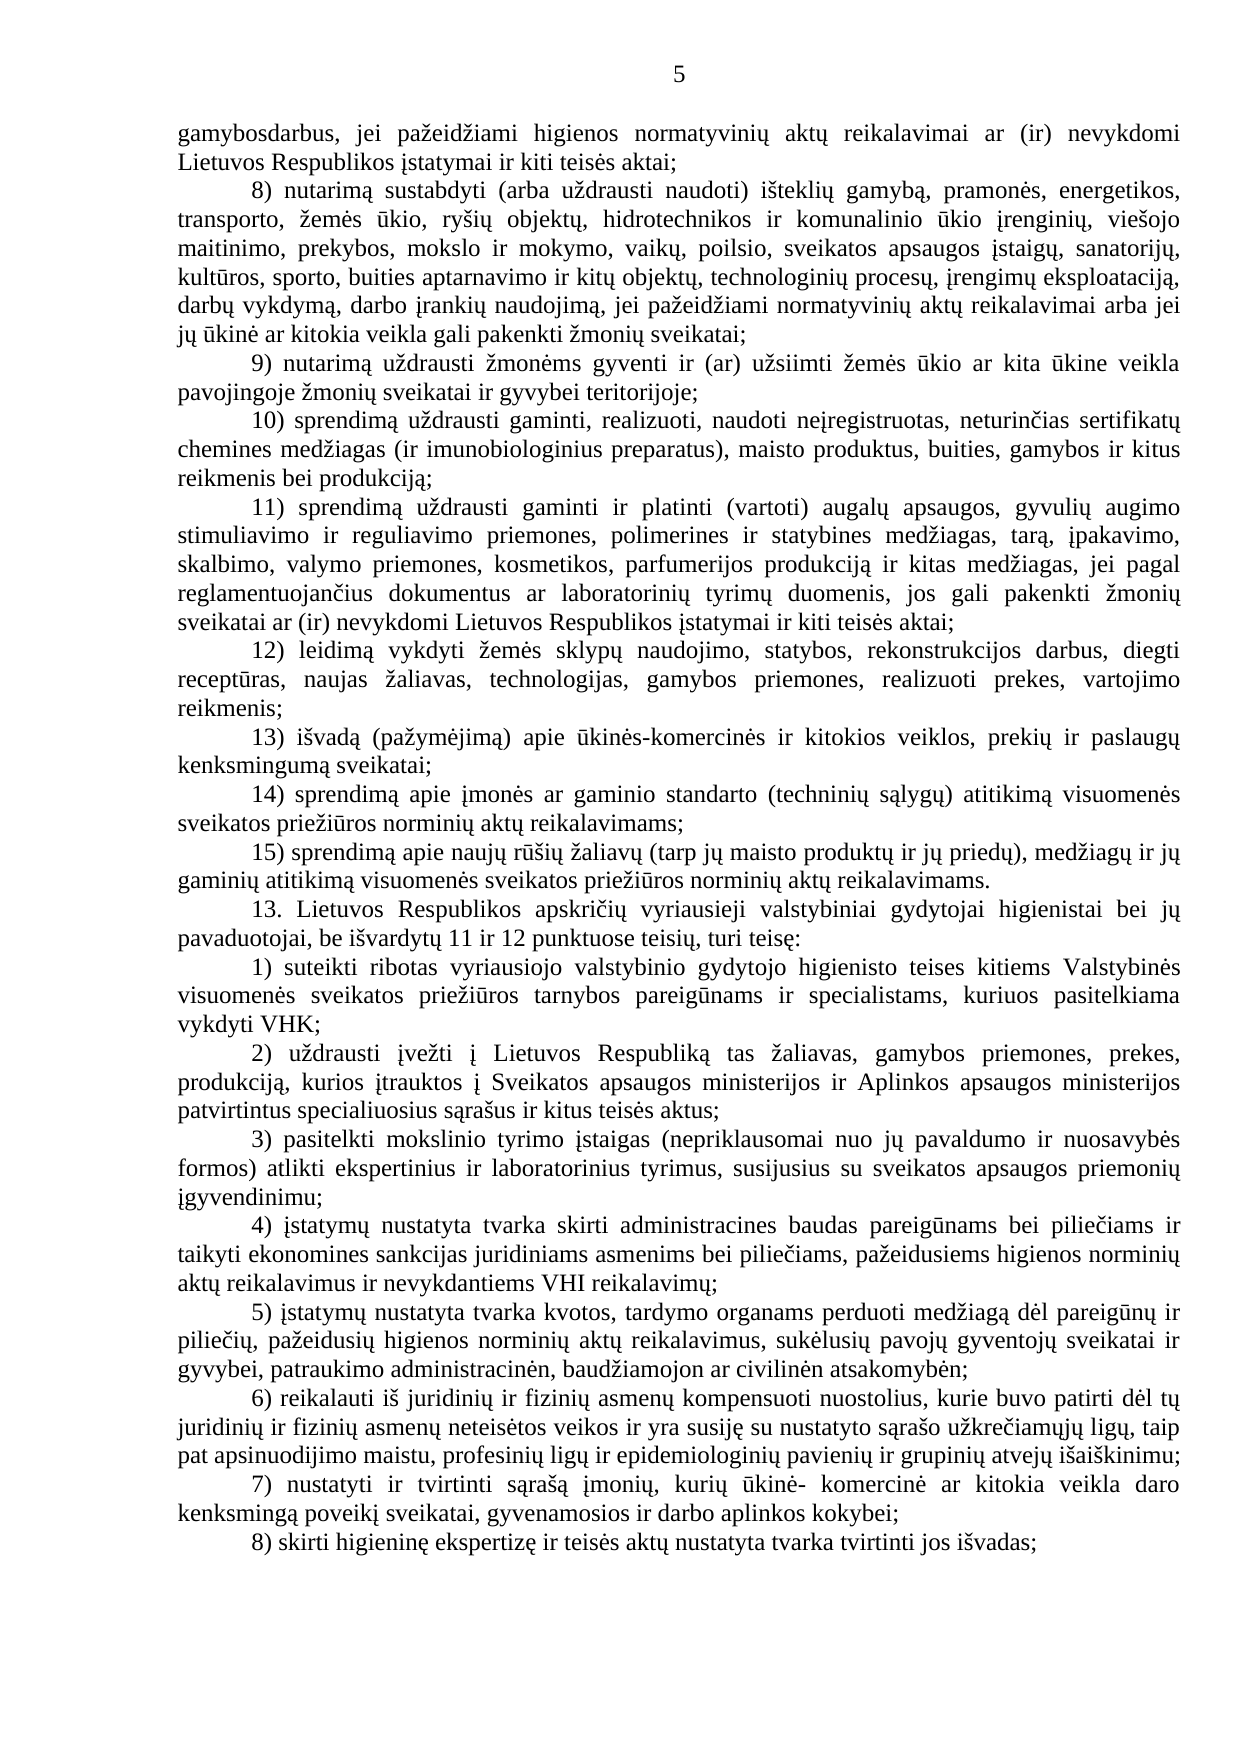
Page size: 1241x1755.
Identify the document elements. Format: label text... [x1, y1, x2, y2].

text 5) įstatymų nustatyta tvarka kvotos, tardymo organams perduoti medžiagą dėl pareigūnų ir piliečių, pažeidusių higienos norminių aktų reikalavimus, sukėlusių pavojų gyventojų sveikatai ir gyvybei, patraukimo administracinėn, baudžiamojon ar civilinėn atsakomybėn; [177, 1297, 1181, 1383]
text 2) uždrausti įvežti į Lietuvos Respubliką tas žaliavas, gamybos priemones, prekes, produkciją, kurios įtrauktos į Sveikatos apsaugos ministerijos ir Aplinkos apsaugos ministerijos patvirtintus specialiuosius sąrašus ir kitus teisės aktus; [177, 1038, 1181, 1124]
text 1) suteikti ribotas vyriausiojo valstybinio gydytojo higienisto teises kitiems Valstybinės visuomenės sveikatos priežiūros tarnybos pareigūnams ir specialistams, kuriuos pasitelkiama vykdyti VHK; [177, 952, 1181, 1038]
text 13) išvadą (pažymėjimą) apie ūkinės-komercinės ir kitokios veiklos, prekių ir paslaugų kenksmingumą sveikatai; [177, 722, 1181, 779]
text 7) nustatyti ir tvirtinti sąrašą įmonių, kurių ūkinė- komercinė ar kitokia veikla daro kenksmingą poveikį sveikatai, gyvenamosios ir darbo aplinkos kokybei; [177, 1469, 1181, 1527]
text 10) sprendimą uždrausti gaminti, realizuoti, naudoti neįregistruotas, neturinčias sertifikatų chemines medžiagas (ir imunobiologinius preparatus), maisto produktus, buities, gamybos ir kitus reikmenis bei produkciją; [177, 406, 1181, 492]
text gamybosdarbus, jei pažeidžiami higienos normatyvinių aktų reikalavimai ar (ir) nevykdomi Lietuvos Respublikos įstatymai ir kiti teisės aktai; [177, 118, 1181, 176]
text 11) sprendimą uždrausti gaminti ir platinti (vartoti) augalų apsaugos, gyvulių augimo stimuliavimo ir reguliavimo priemones, polimerines ir statybines medžiagas, tarą, įpakavimo, skalbimo, valymo priemones, kosmetikos, parfumerijos produkciją ir kitas medžiagas, jei pagal reglamentuojančius dokumentus ar laboratorinių tyrimų duomenis, jos gali pakenkti žmonių sveikatai ar (ir) nevykdomi Lietuvos Respublikos įstatymai ir kiti teisės aktai; [177, 492, 1181, 636]
text 13. Lietuvos Respublikos apskričių vyriausieji valstybiniai gydytojai higienistai bei jų pavaduotojai, be išvardytų 11 ir 12 punktuose teisių, turi teisę: [177, 894, 1181, 952]
text 12) leidimą vykdyti žemės sklypų naudojimo, statybos, rekonstrukcijos darbus, diegti receptūras, naujas žaliavas, technologijas, gamybos priemones, realizuoti prekes, vartojimo reikmenis; [177, 636, 1181, 722]
text 4) įstatymų nustatyta tvarka skirti administracines baudas pareigūnams bei piliečiams ir taikyti ekonomines sankcijas juridiniams asmenims bei piliečiams, pažeidusiems higienos norminių aktų reikalavimus ir nevykdantiems VHI reikalavimų; [177, 1211, 1181, 1297]
text 8) nutarimą sustabdyti (arba uždrausti naudoti) išteklių gamybą, pramonės, energetikos, transporto, žemės ūkio, ryšių objektų, hidrotechnikos ir komunalinio ūkio įrenginių, viešojo maitinimo, prekybos, mokslo ir mokymo, vaikų, poilsio, sveikatos apsaugos įstaigų, sanatorijų, kultūros, sporto, buities aptarnavimo ir kitų objektų, technologinių procesų, įrengimų eksploataciją, darbų vykdymą, darbo įrankių naudojimą, jei pažeidžiami normatyvinių aktų reikalavimai arba jei jų ūkinė ar kitokia veikla gali pakenkti žmonių sveikatai; [177, 176, 1181, 348]
text 3) pasitelkti mokslinio tyrimo įstaigas (nepriklausomai nuo jų pavaldumo ir nuosavybės formos) atlikti ekspertinius ir laboratorinius tyrimus, susijusius su sveikatos apsaugos priemonių įgyvendinimu; [177, 1124, 1181, 1211]
text 15) sprendimą apie naujų rūšių žaliavų (tarp jų maisto produktų ir jų priedų), medžiagų ir jų gaminių atitikimą visuomenės sveikatos priežiūros norminių aktų reikalavimams. [177, 837, 1181, 894]
text 6) reikalauti iš juridinių ir fizinių asmenų kompensuoti nuostolius, kurie buvo patirti dėl tų juridinių ir fizinių asmenų neteisėtos veikos ir yra susiję su nustatyto sąrašo užkrečiamųjų ligų, taip pat apsinuodijimo maistu, profesinių ligų ir epidemiologinių pavienių ir grupinių atvejų išaiškinimu; [177, 1383, 1181, 1469]
text 8) skirti higieninę ekspertizę ir teisės aktų nustatyta tvarka tvirtinti jos išvadas; [177, 1527, 1181, 1556]
text 9) nutarimą uždrausti žmonėms gyventi ir (ar) užsiimti žemės ūkio ar kita ūkine veikla pavojingoje žmonių sveikatai ir gyvybei teritorijoje; [177, 348, 1181, 406]
text 14) sprendimą apie įmonės ar gaminio standarto (techninių sąlygų) atitikimą visuomenės sveikatos priežiūros norminių aktų reikalavimams; [177, 779, 1181, 837]
